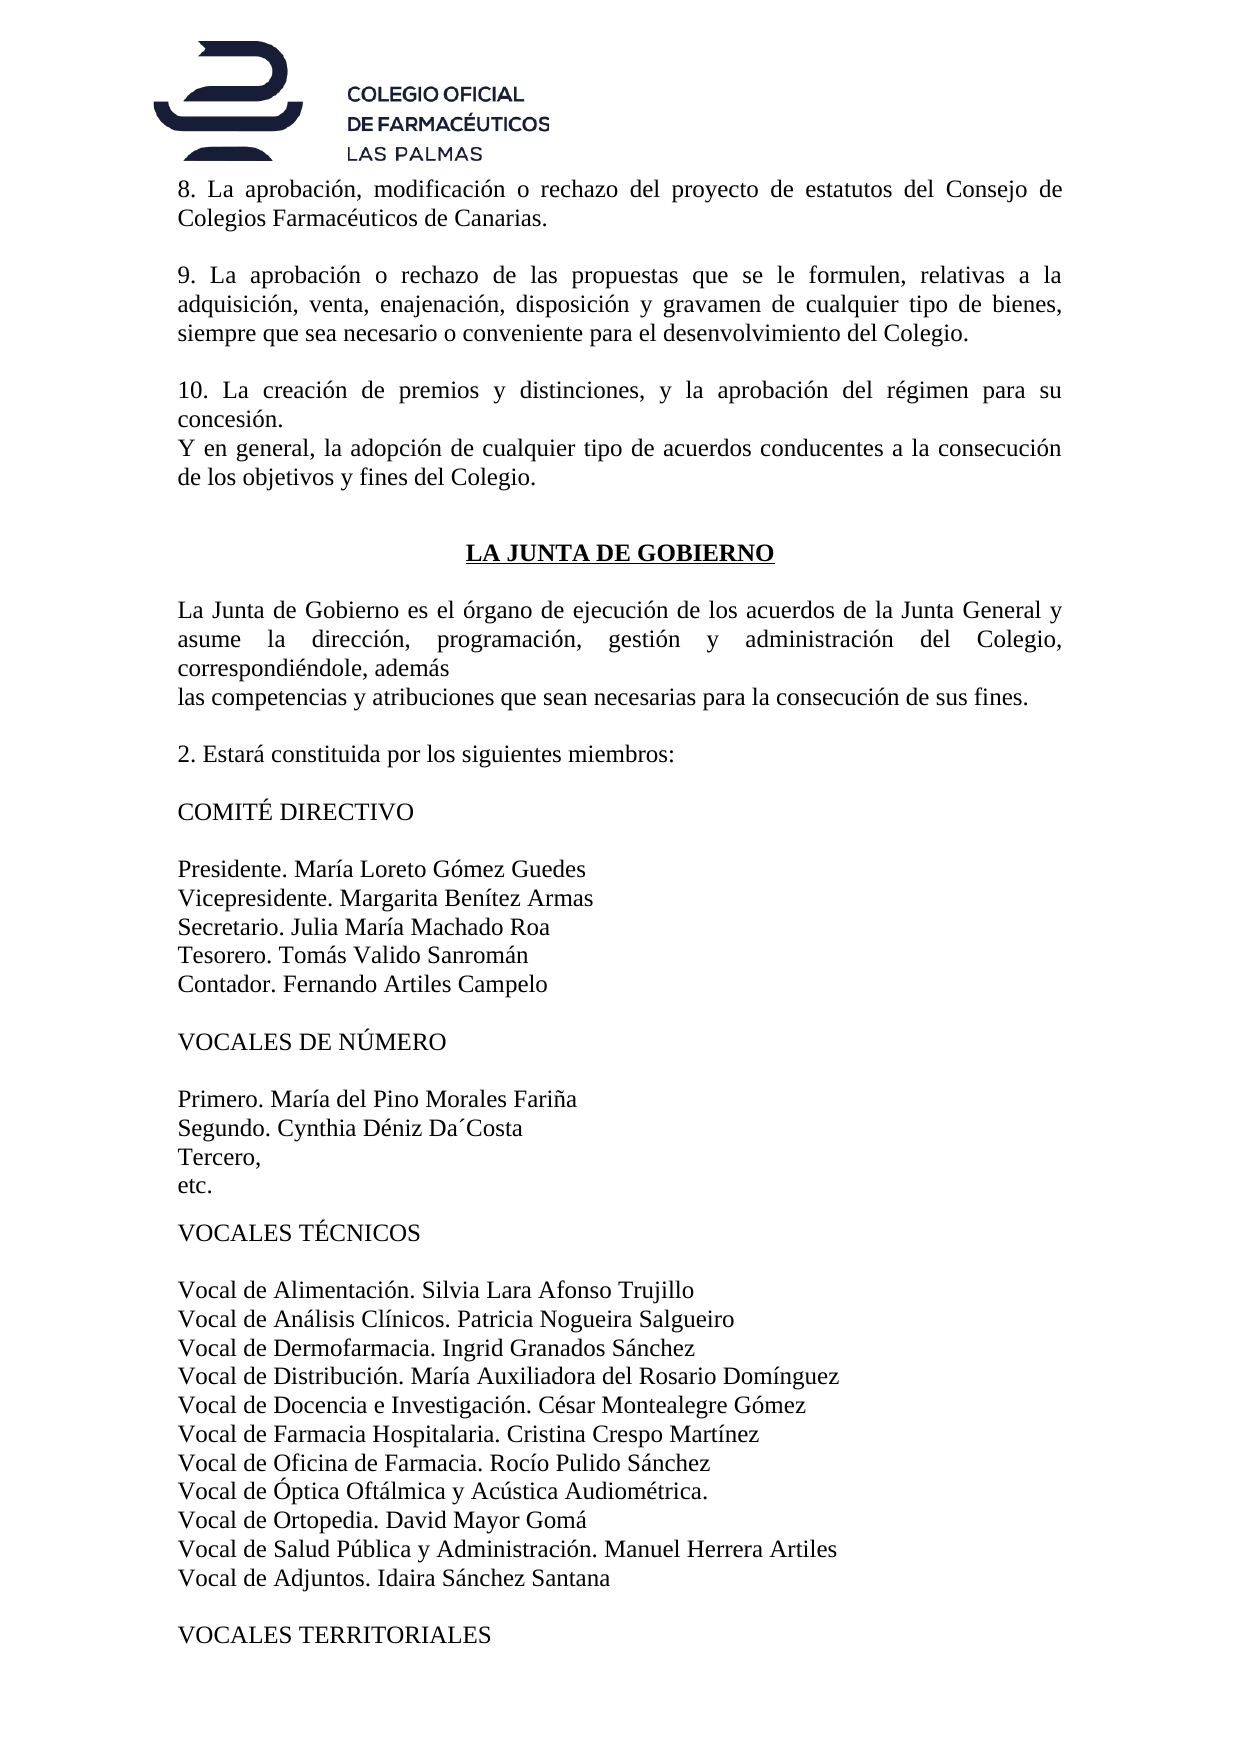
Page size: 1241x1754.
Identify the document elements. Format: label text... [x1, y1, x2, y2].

text 9. La aprobación o rechazo de las propuestas que se le formulen, relativas a la adquisición, venta, enajenación, disposición y gravamen de cualquier tipo de bienes, siempre que sea necesario o conveniente para el desenvolvimiento del Colegio. [177, 260, 1063, 347]
text Vocal de Análisis Clínicos. Patricia Nogueira Salgueiro [177, 1304, 1063, 1333]
text 10. La creación de premios y distinciones, y la aprobación del régimen para su concesión. [177, 375, 1063, 433]
text Vocal de Dermofarmacia. Ingrid Granados Sánchez [177, 1333, 1063, 1361]
text Vocal de Adjuntos. Idaira Sánchez Santana [177, 1563, 1063, 1591]
text La Junta de Gobierno es el órgano de ejecución de los acuerdos de la Junta General y asume la dirección, programación, gestión y administración del Colegio, correspondiéndole, además [177, 595, 1063, 682]
text VOCALES DE NÚMERO [177, 1027, 1063, 1055]
text Tesorero. Tomás Valido Sanromán [177, 940, 1063, 969]
text Vocal de Salud Pública y Administración. Manuel Herrera Artiles [177, 1534, 1063, 1563]
text Secretario. Julia María Machado Roa [177, 912, 1063, 940]
text Vocal de Distribución. María Auxiliadora del Rosario Domínguez [177, 1361, 1063, 1390]
text las competencias y atribuciones que sean necesarias para la consecución de sus fines. [177, 682, 1063, 710]
text Vicepresidente. Margarita Benítez Armas [177, 883, 1063, 912]
text Segundo. Cynthia Déniz Da´Costa [177, 1113, 1063, 1142]
text VOCALES TERRITORIALES [177, 1620, 1063, 1649]
text Contador. Fernando Artiles Campelo [177, 969, 1063, 998]
text Vocal de Docencia e Investigación. César Montealegre Gómez [177, 1390, 1063, 1419]
text etc. [177, 1170, 1063, 1199]
text LA JUNTA DE GOBIERNO [177, 538, 1063, 567]
text COMITÉ DIRECTIVO [177, 797, 1063, 825]
text Vocal de Oficina de Farmacia. Rocío Pulido Sánchez [177, 1448, 1063, 1476]
text VOCALES TÉCNICOS [177, 1218, 1063, 1246]
text Vocal de Alimentación. Silvia Lara Afonso Trujillo [177, 1275, 1063, 1304]
text Y en general, la adopción de cualquier tipo de acuerdos conducentes a la consecución de los objetivos y fines del Colegio. [177, 433, 1063, 490]
text Presidente. María Loreto Gómez Guedes [177, 854, 1063, 883]
text Tercero, [177, 1142, 1063, 1170]
text Vocal de Óptica Oftálmica y Acústica Audiométrica. [177, 1476, 1063, 1505]
text Vocal de Farmacia Hospitalaria. Cristina Crespo Martínez [177, 1419, 1063, 1448]
text Primero. María del Pino Morales Fariña [177, 1084, 1063, 1113]
text 2. Estará constituida por los siguientes miembros: [177, 739, 1063, 768]
text 8. La aprobación, modificación o rechazo del proyecto de estatutos del Consejo de Colegios Farmacéuticos de Canarias. [177, 174, 1063, 232]
text Vocal de Ortopedia. David Mayor Gomá [177, 1505, 1063, 1534]
